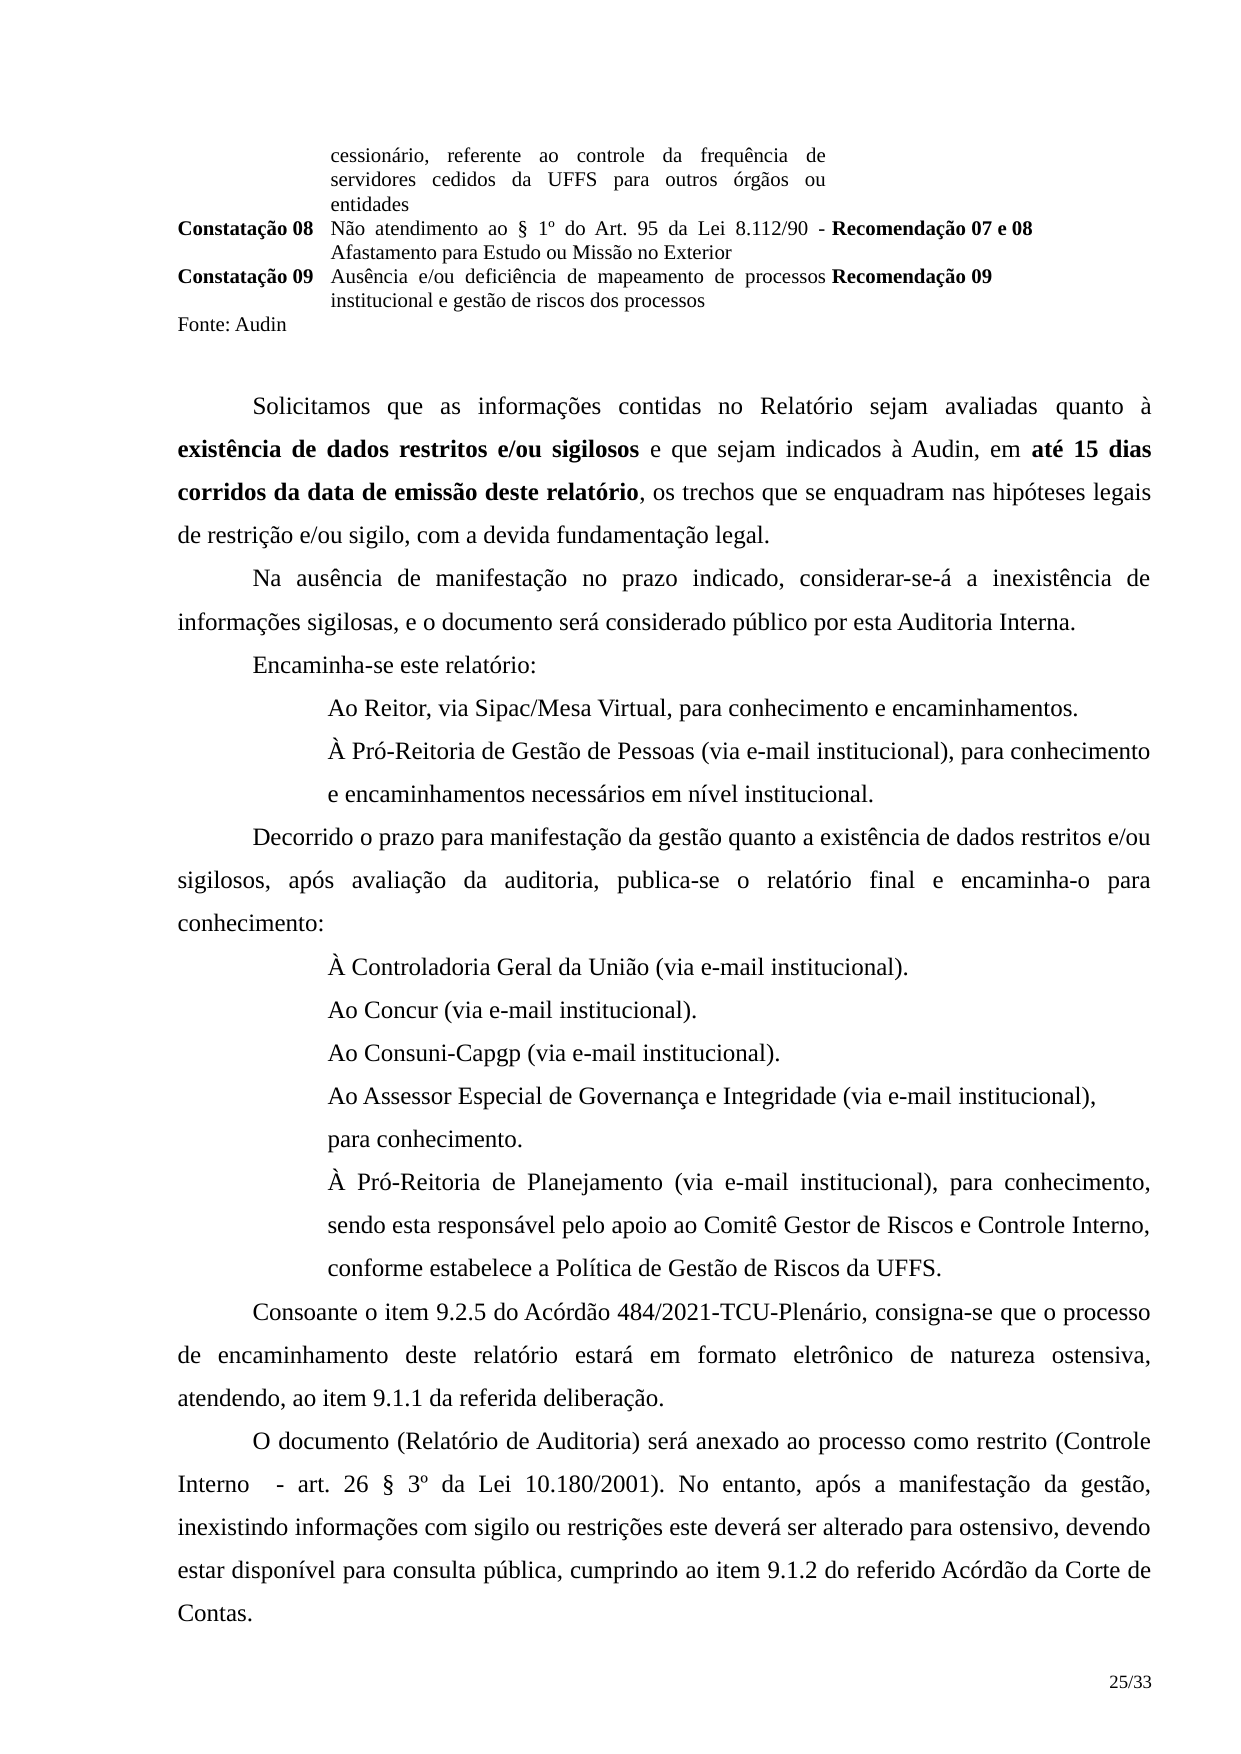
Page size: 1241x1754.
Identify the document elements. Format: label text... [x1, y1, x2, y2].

text O documento (Relatório de Auditoria) será anexado ao processo como restrito (Controle Interno - art. 26 § 3º da Lei 10.180/2001). No entanto, após a manifestação da gestão, inexistindo informações com sigilo ou restrições este deverá ser alterado para ostensivo, devendo estar disponível para consulta pública, cumprindo ao item 9.1.2 do referido Acórdão da Corte de Contas. [177, 1426, 1152, 1627]
text Consoante o item 9.2.5 do Acórdão 484/2021-TCU-Plenário, consigna-se que o processo de encaminhamento deste relatório estará em formato eletrônico de natureza ostensiva, atendendo, ao item 9.1.1 da referida deliberação. [177, 1297, 1152, 1412]
table_cell cessionário, referente ao controle da frequência de servidores cedidos da UFFS para outros órgãos ou entidades [330, 143, 826, 216]
table_cell [177, 143, 330, 216]
text À Pró-Reitoria de Gestão de Pessoas (via e-mail institucional), para conhecimento e encaminhamentos necessários em nível institucional. [327, 736, 1152, 808]
text Solicitamos que as informações contidas no Relatório sejam avaliadas quanto à existência de dados restritos e/ou sigilosos e que sejam indicados à Audin, em até 15 dias corridos da data de emissão deste relatório, os trechos que se enquadram nas hipóteses legais de restrição e/ou sigilo, com a devida fundamentação legal. [177, 391, 1152, 549]
text Fonte: Audin [177, 312, 1152, 336]
table_cell Constatação 09 [177, 264, 330, 312]
text Ao Consuni-Capgp (via e-mail institucional). [177, 1038, 1152, 1067]
text Encaminha-se este relatório: [177, 650, 1152, 678]
text À Pró-Reitoria de Planejamento (via e-mail institucional), para conhecimento, sendo esta responsável pelo apoio ao Comitê Gestor de Riscos e Controle Interno, conforme estabelece a Política de Gestão de Riscos da UFFS. [327, 1167, 1152, 1282]
table_cell Não atendimento ao § 1º do Art. 95 da Lei 8.112/90 - Afastamento para Estudo ou Missão no Exterior [330, 216, 826, 264]
text Decorrido o prazo para manifestação da gestão quanto a existência de dados restritos e/ou sigilosos, após avaliação da auditoria, publica-se o relatório final e encaminha-o para conhecimento: [177, 822, 1152, 937]
text Ao Reitor, via Sipac/Mesa Virtual, para conhecimento e encaminhamentos. [327, 693, 1152, 722]
text Na ausência de manifestação no prazo indicado, considerar-se-á a inexistência de informações sigilosas, e o documento será considerado público por esta Auditoria Interna. [177, 563, 1152, 635]
text Ao Assessor Especial de Governança e Integridade (via e-mail institucional), [327, 1081, 1152, 1110]
text À Controladoria Geral da União (via e-mail institucional). [327, 952, 1152, 980]
table_cell Recomendação 07 e 08 [826, 216, 1152, 264]
text para conhecimento. [327, 1124, 1152, 1153]
table_cell Recomendação 09 [826, 264, 1152, 312]
table_cell Constatação 08 [177, 216, 330, 264]
table_cell Ausência e/ou deficiência de mapeamento de processos institucional e gestão de riscos dos processos [330, 264, 826, 312]
table_cell [826, 143, 1152, 216]
text Ao Concur (via e-mail institucional). [327, 995, 1152, 1023]
